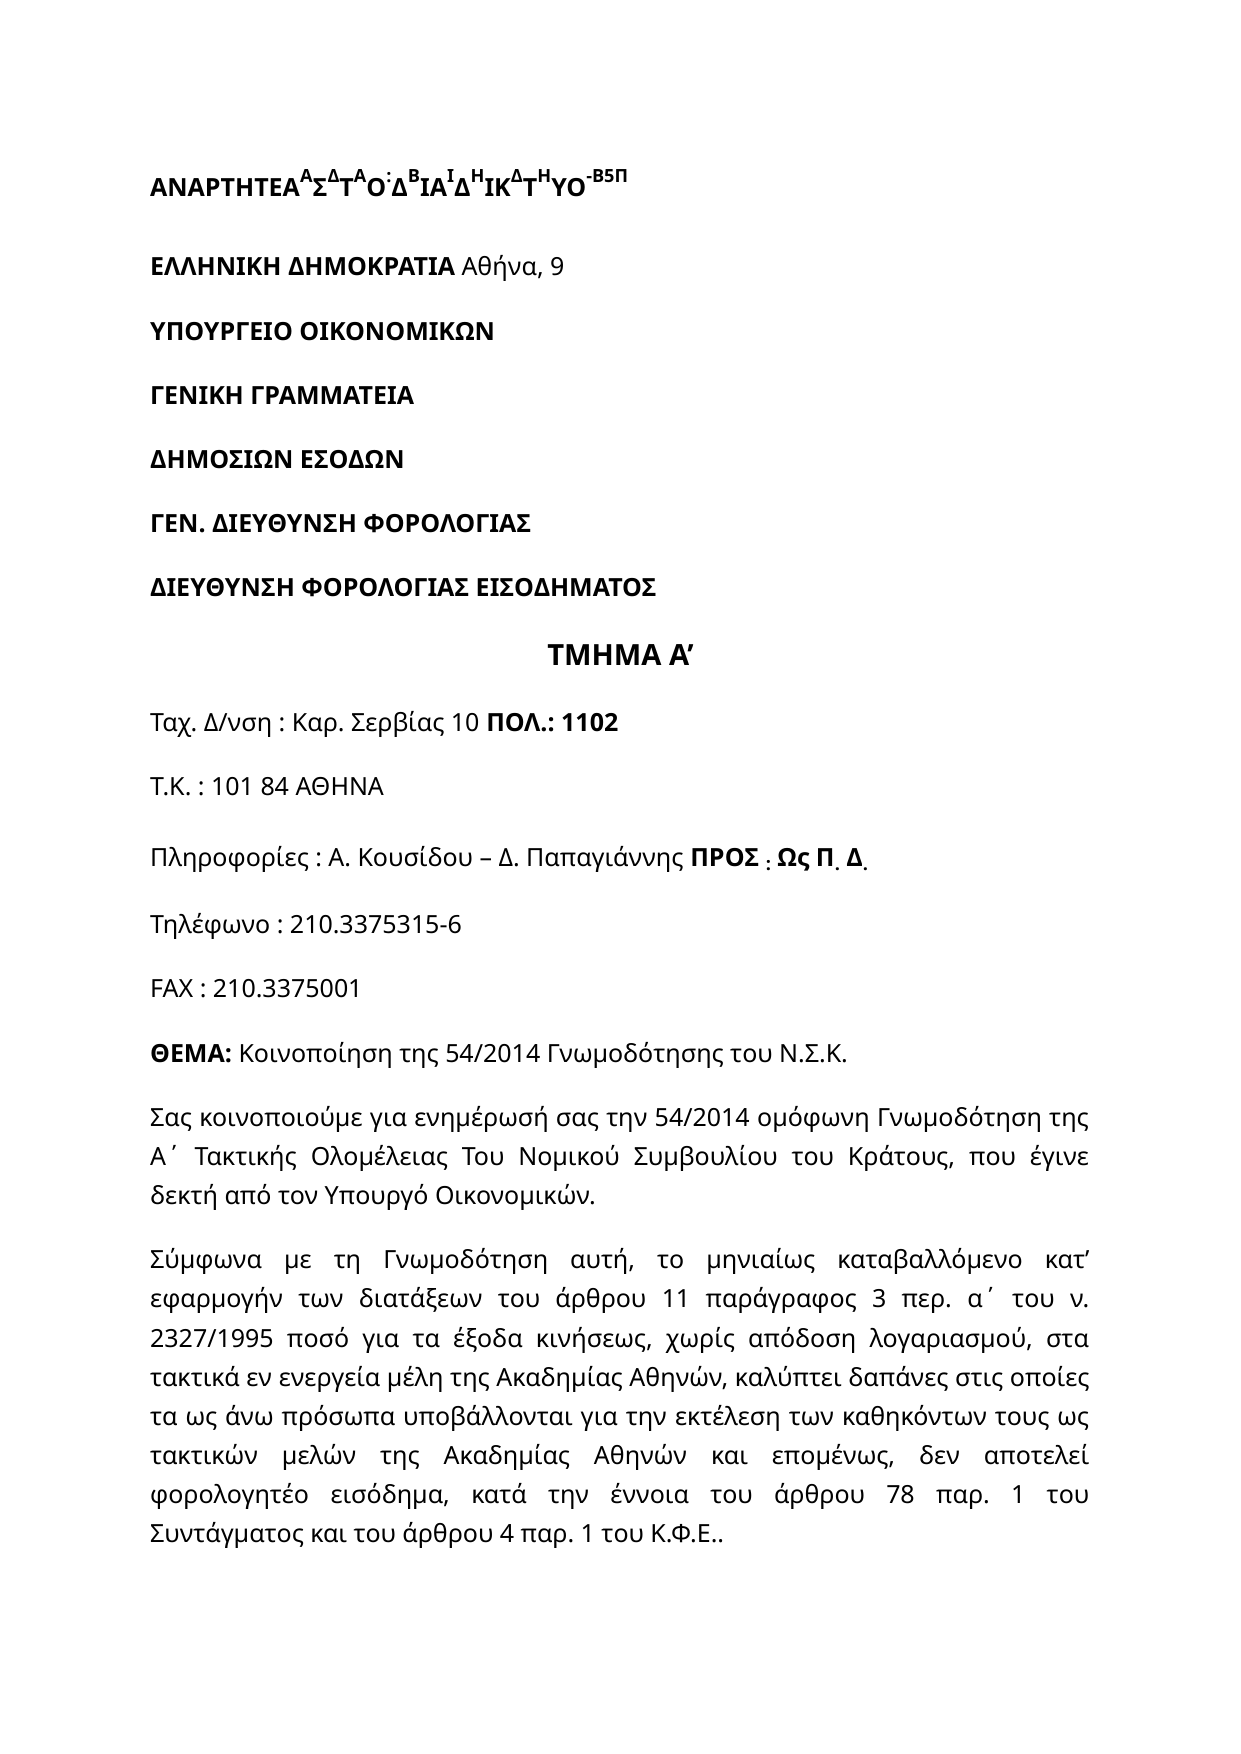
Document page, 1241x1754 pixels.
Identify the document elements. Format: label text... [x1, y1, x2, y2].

text ΕΛΛΗΝΙΚΗ ΔΗΜΟΚΡΑΤΙΑ Αθήνα, 9 [150, 249, 1090, 283]
text ΔΙΕΥΘΥΝΣΗ ΦΟΡΟΛΟΓΙΑΣ ΕΙΣΟΔΗΜΑΤΟΣ [150, 570, 1090, 604]
text ΘΕΜΑ: Κοινοποίηση της 54/2014 Γνωμοδότησης του Ν.Σ.Κ. [150, 1035, 1090, 1069]
subtitle ΤΜΗΜΑ Α’ [150, 634, 1090, 674]
text Τ.Κ. : 101 84 ΑΘΗΝΑ [150, 769, 1090, 803]
text FAX : 210.3375001 [150, 971, 1090, 1005]
title ΑΝΑΡΤΗΤΕΑΑΣΔΤΑΟ:ΔΒΙΑΙΔΗΙΚΔΤΗΥΟ-Β5Π [150, 162, 1090, 205]
text Τηλέφωνο : 210.3375315-6 [150, 907, 1090, 941]
text ΥΠΟΥΡΓΕΙΟ ΟΙΚΟΝΟΜΙΚΩΝ [150, 313, 1090, 347]
text Σύμφωνα με τη Γνωμοδότηση αυτή, το μηνιαίως καταβαλλόμενο κατ’ εφαρμογήν των διατάξεων του άρθρου 11 παράγραφος 3 περ. α΄ του ν. 2327/1995 ποσό για τα έξοδα κινήσεως, χωρίς απόδοση λογαριασμού, στα τακτικά εν ενεργεία μέλη της Ακαδημίας Αθηνών, καλύπτει δαπάνες στις οποίες τα ως άνω πρόσωπα υποβάλλονται για την εκτέλεση των καθηκόντων τους ως τακτικών μελών της Ακαδημίας Αθηνών και επομένως, δεν αποτελεί φορολογητέο εισόδημα, κατά την έννοια του άρθρου 78 παρ. 1 του Συντάγματος και του άρθρου 4 παρ. 1 του Κ.Φ.Ε.. [150, 1242, 1090, 1550]
text Πληροφορίες : Α. Κουσίδου – Δ. Παπαγιάννης ΠΡΟΣ : Ως Π. Δ. [150, 833, 1090, 876]
text Σας κοινοποιούμε για ενημέρωσή σας την 54/2014 ομόφωνη Γνωμοδότηση της Α΄ Τακτικής Ολομέλειας Του Νομικού Συμβουλίου του Κράτους, που έγινε δεκτή από τον Υπουργό Οικονομικών. [150, 1099, 1090, 1212]
text Ταχ. Δ/νση : Καρ. Σερβίας 10 ΠΟΛ.: 1102 [150, 704, 1090, 739]
text ΓΕΝΙΚΗ ΓΡΑΜΜΑΤΕΙΑ [150, 377, 1090, 411]
text ΔΗΜΟΣΙΩΝ ΕΣΟΔΩΝ [150, 441, 1090, 476]
text ΓΕΝ. ΔΙΕΥΘΥΝΣΗ ΦΟΡΟΛΟΓΙΑΣ [150, 506, 1090, 540]
